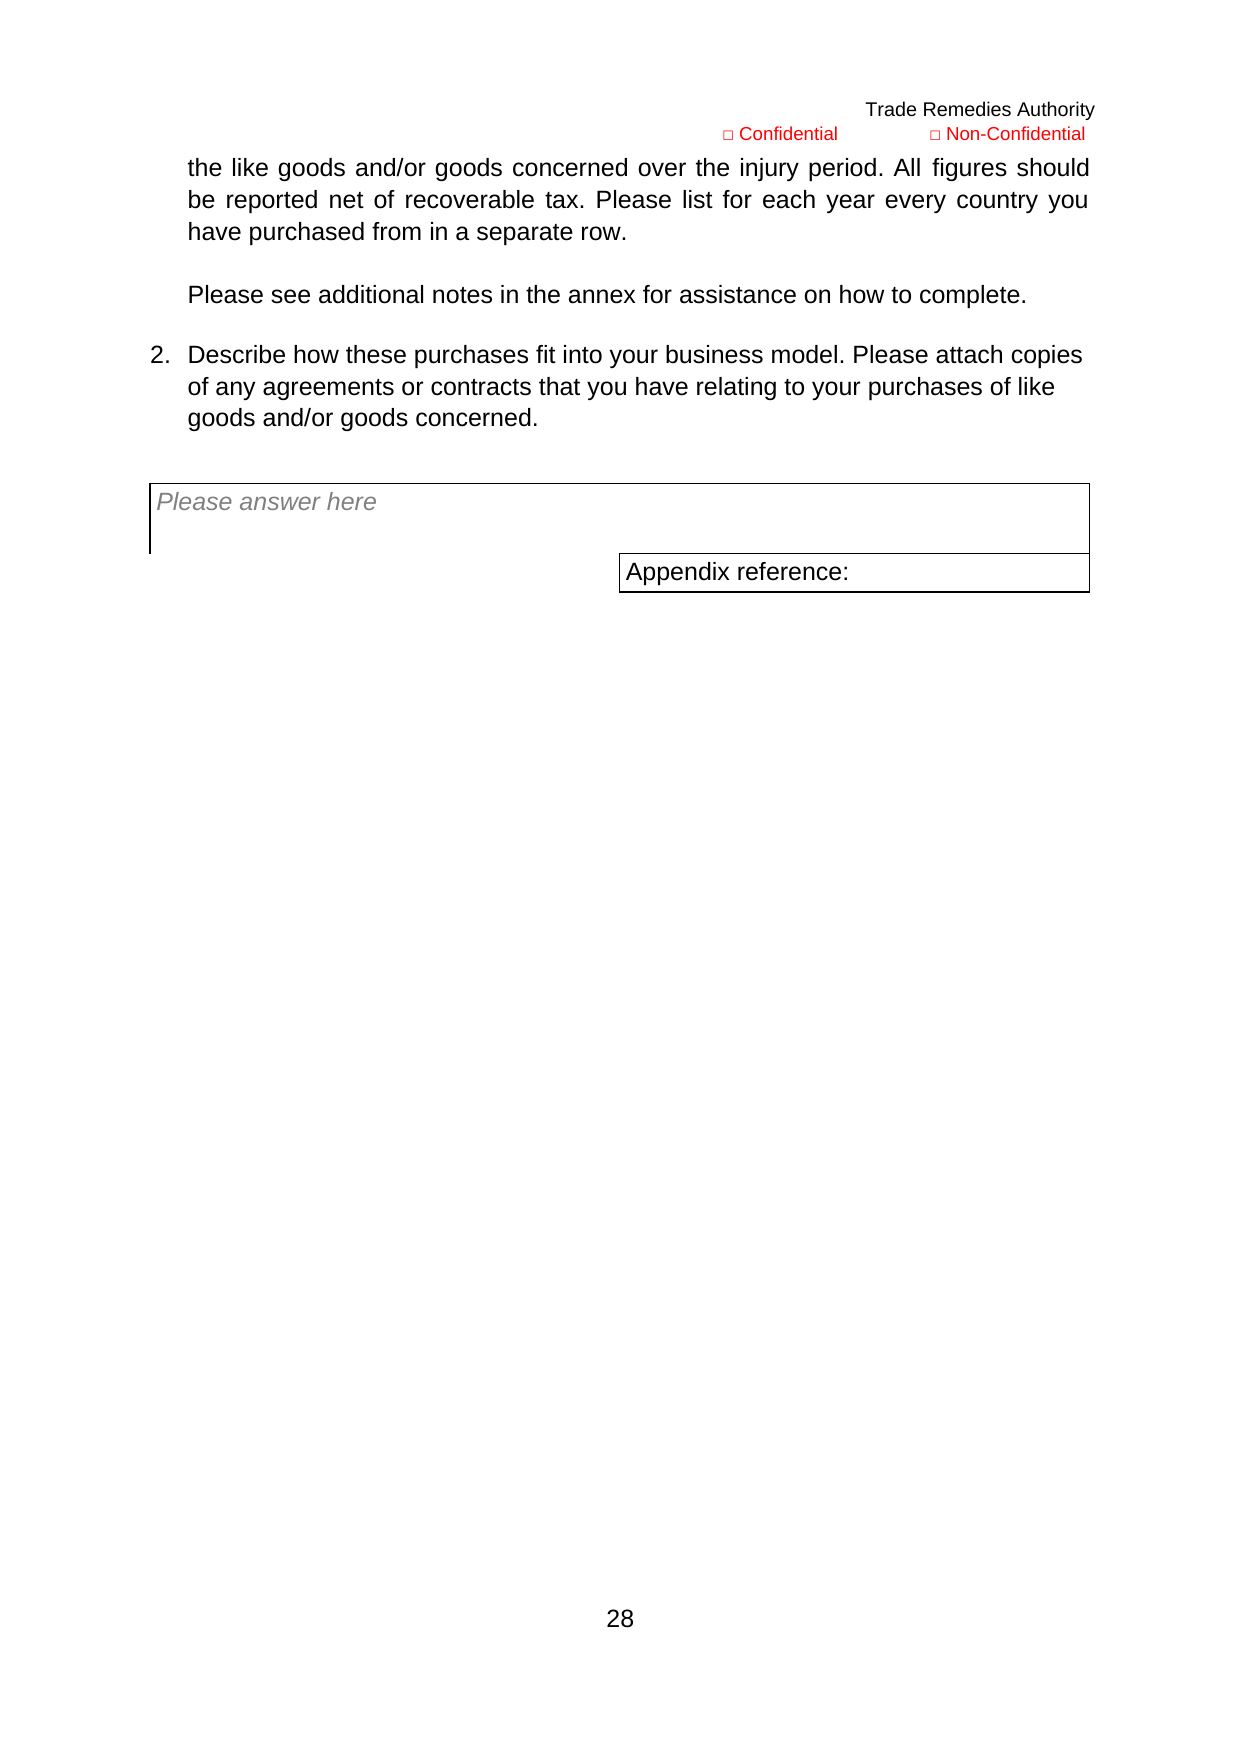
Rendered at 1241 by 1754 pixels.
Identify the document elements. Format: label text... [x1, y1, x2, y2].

list the like goods and/or goods concerned over the injury period. All figures should be reported net of recoverable tax. Please list for each year every country you have purchased from in a separate row. [150, 153, 1090, 245]
list Please see additional notes in the annex for assistance on how to complete. [187, 280, 1090, 308]
table_cell Appendix reference: [620, 554, 1089, 591]
list Describe how these purchases fit into your business model. Please attach copies of any agreements or contracts that you have relating to your purchases of like goods and/or goods concerned. [150, 340, 1090, 432]
table_cell [150, 554, 619, 591]
table_header Please answer here [151, 484, 1089, 553]
